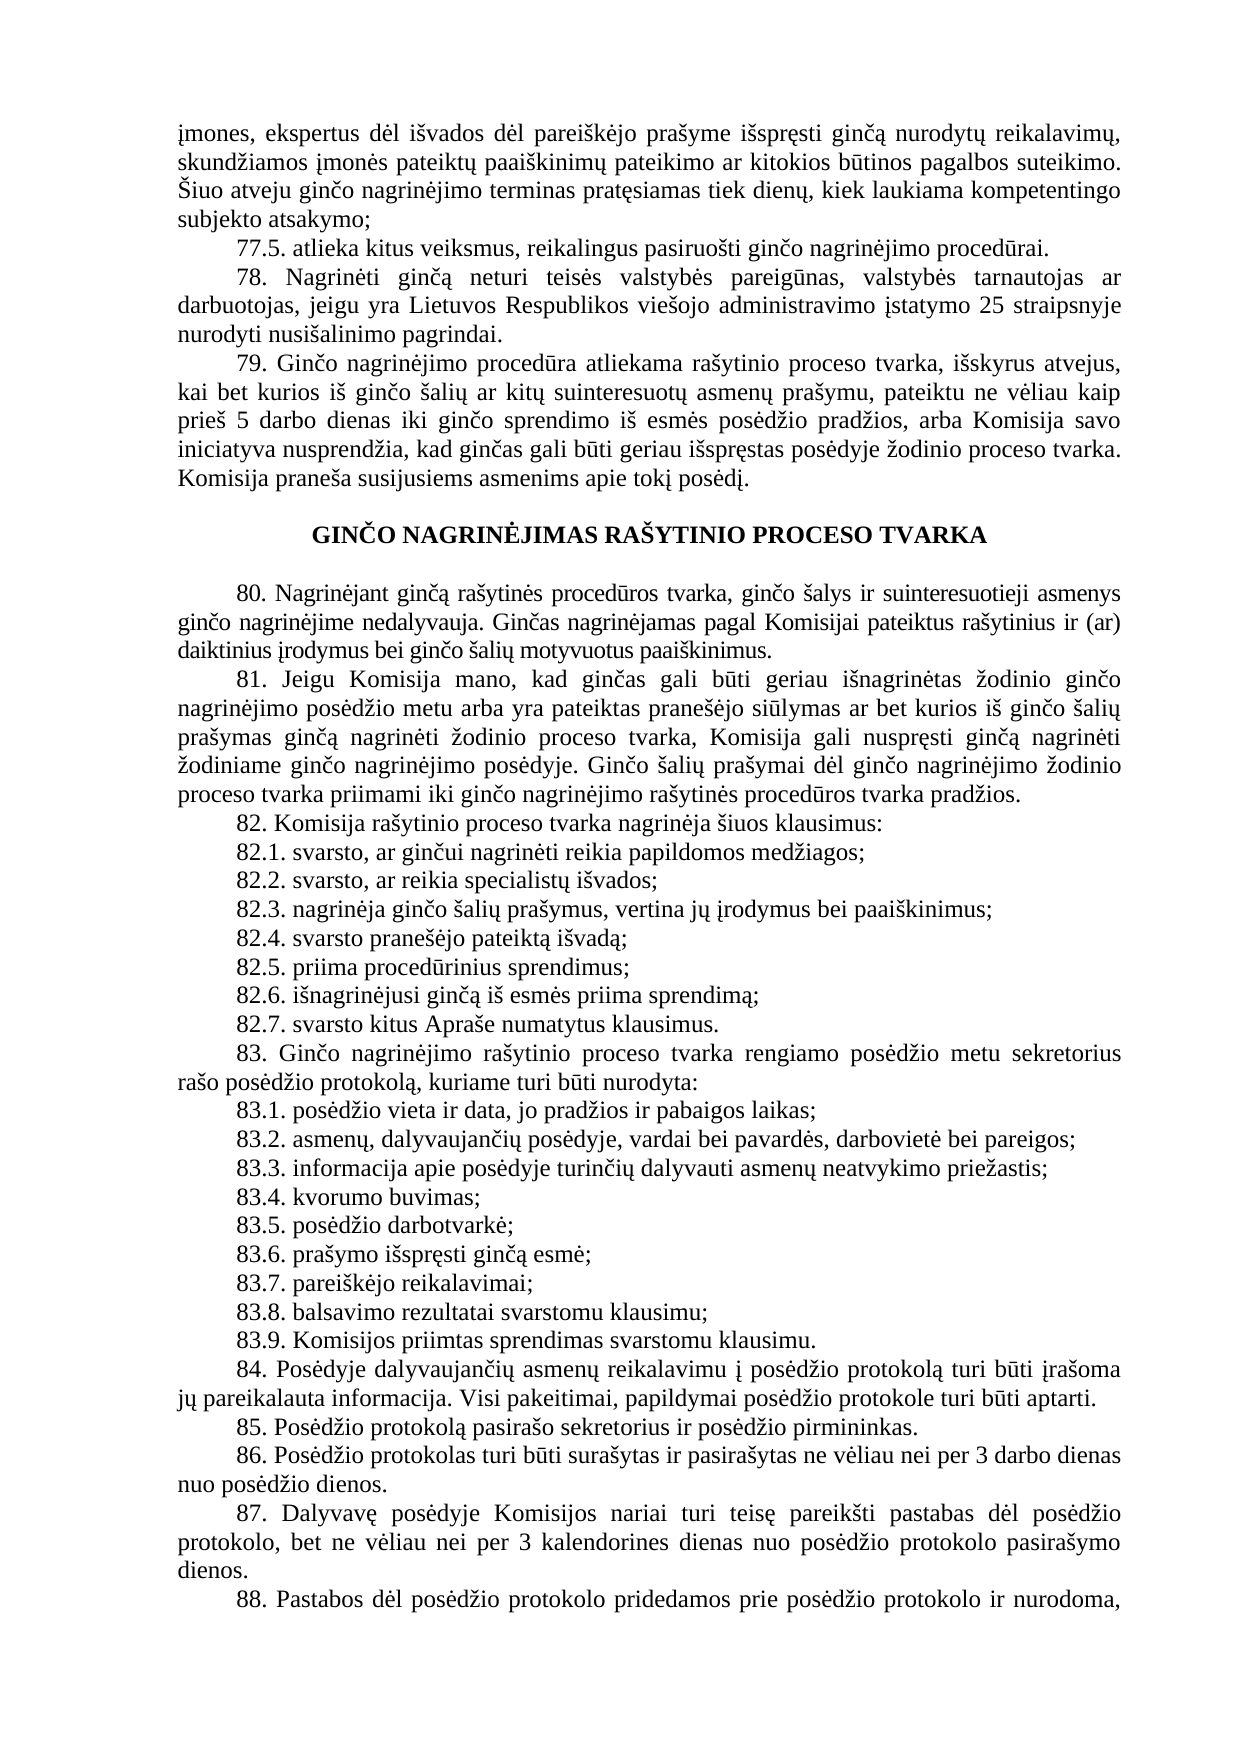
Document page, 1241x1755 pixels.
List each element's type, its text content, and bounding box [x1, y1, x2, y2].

text 85. Posėdžio protokolą pasirašo sekretorius ir posėdžio pirmininkas. [177, 1412, 1122, 1441]
text 82.4. svarsto pranešėjo pateiktą išvadą; [177, 923, 1122, 952]
text 82.7. svarsto kitus Apraše numatytus klausimus. [177, 1009, 1122, 1038]
text 83.1. posėdžio vieta ir data, jo pradžios ir pabaigos laikas; [177, 1096, 1122, 1124]
text 87. Dalyvavę posėdyje Komisijos nariai turi teisę pareikšti pastabas dėl posėdžio protokolo, bet ne vėliau nei per 3 kalendorines dienas nuo posėdžio protokolo pasirašymo dienos. [177, 1498, 1122, 1584]
text GINČO NAGRINĖJIMAS RAŠYTINIO PROCESO TVARKA [177, 521, 1122, 549]
text 84. Posėdyje dalyvaujančių asmenų reikalavimu į posėdžio protokolą turi būti įrašoma jų pareikalauta informacija. Visi pakeitimai, papildymai posėdžio protokole turi būti aptarti. [177, 1354, 1122, 1412]
text 88. Pastabos dėl posėdžio protokolo pridedamos prie posėdžio protokolo ir nurodoma, [177, 1584, 1122, 1613]
text 83.2. asmenų, dalyvaujančių posėdyje, vardai bei pavardės, darbovietė bei pareigos; [177, 1124, 1122, 1153]
text 83.8. balsavimo rezultatai svarstomu klausimu; [177, 1297, 1122, 1326]
text 82.2. svarsto, ar reikia specialistų išvados; [177, 866, 1122, 894]
text 83.7. pareiškėjo reikalavimai; [177, 1268, 1122, 1297]
text 82. Komisija rašytinio proceso tvarka nagrinėja šiuos klausimus: [177, 808, 1122, 837]
text 82.5. priima procedūrinius sprendimus; [177, 952, 1122, 981]
text 77.5. atlieka kitus veiksmus, reikalingus pasiruošti ginčo nagrinėjimo procedūrai. [177, 233, 1122, 262]
text 83.3. informacija apie posėdyje turinčių dalyvauti asmenų neatvykimo priežastis; [177, 1153, 1122, 1182]
text 80. Nagrinėjant ginčą rašytinės procedūros tvarka, ginčo šalys ir suinteresuotieji asmenys ginčo nagrinėjime nedalyvauja. Ginčas nagrinėjamas pagal Komisijai pateiktus rašytinius ir (ar) daiktinius įrodymus bei ginčo šalių motyvuotus paaiškinimus. [177, 578, 1122, 664]
text 83.5. posėdžio darbotvarkė; [177, 1211, 1122, 1239]
text 79. Ginčo nagrinėjimo procedūra atliekama rašytinio proceso tvarka, išskyrus atvejus, kai bet kurios iš ginčo šalių ar kitų suinteresuotų asmenų prašymu, pateiktu ne vėliau kaip prieš 5 darbo dienas iki ginčo sprendimo iš esmės posėdžio pradžios, arba Komisija savo iniciatyva nusprendžia, kad ginčas gali būti geriau išspręstas posėdyje žodinio proceso tvarka. Komisija praneša susijusiems asmenims apie tokį posėdį. [177, 348, 1122, 492]
text 86. Posėdžio protokolas turi būti surašytas ir pasirašytas ne vėliau nei per 3 darbo dienas nuo posėdžio dienos. [177, 1441, 1122, 1498]
text 83.9. Komisijos priimtas sprendimas svarstomu klausimu. [177, 1326, 1122, 1354]
text 83.4. kvorumo buvimas; [177, 1182, 1122, 1211]
text 82.3. nagrinėja ginčo šalių prašymus, vertina jų įrodymus bei paaiškinimus; [177, 894, 1122, 923]
text 78. Nagrinėti ginčą neturi teisės valstybės pareigūnas, valstybės tarnautojas ar darbuotojas, jeigu yra Lietuvos Respublikos viešojo administravimo įstatymo 25 straipsnyje nurodyti nusišalinimo pagrindai. [177, 262, 1122, 348]
text įmones, ekspertus dėl išvados dėl pareiškėjo prašyme išspręsti ginčą nurodytų reikalavimų, skundžiamos įmonės pateiktų paaiškinimų pateikimo ar kitokios būtinos pagalbos suteikimo. Šiuo atveju ginčo nagrinėjimo terminas pratęsiamas tiek dienų, kiek laukiama kompetentingo subjekto atsakymo; [177, 118, 1122, 233]
text 83.6. prašymo išspręsti ginčą esmė; [177, 1239, 1122, 1268]
text 83. Ginčo nagrinėjimo rašytinio proceso tvarka rengiamo posėdžio metu sekretorius rašo posėdžio protokolą, kuriame turi būti nurodyta: [177, 1038, 1122, 1096]
text 82.6. išnagrinėjusi ginčą iš esmės priima sprendimą; [177, 981, 1122, 1009]
text 81. Jeigu Komisija mano, kad ginčas gali būti geriau išnagrinėtas žodinio ginčo nagrinėjimo posėdžio metu arba yra pateiktas pranešėjo siūlymas ar bet kurios iš ginčo šalių prašymas ginčą nagrinėti žodinio proceso tvarka, Komisija gali nuspręsti ginčą nagrinėti žodiniame ginčo nagrinėjimo posėdyje. Ginčo šalių prašymai dėl ginčo nagrinėjimo žodinio proceso tvarka priimami iki ginčo nagrinėjimo rašytinės procedūros tvarka pradžios. [177, 664, 1122, 808]
text 82.1. svarsto, ar ginčui nagrinėti reikia papildomos medžiagos; [177, 837, 1122, 866]
